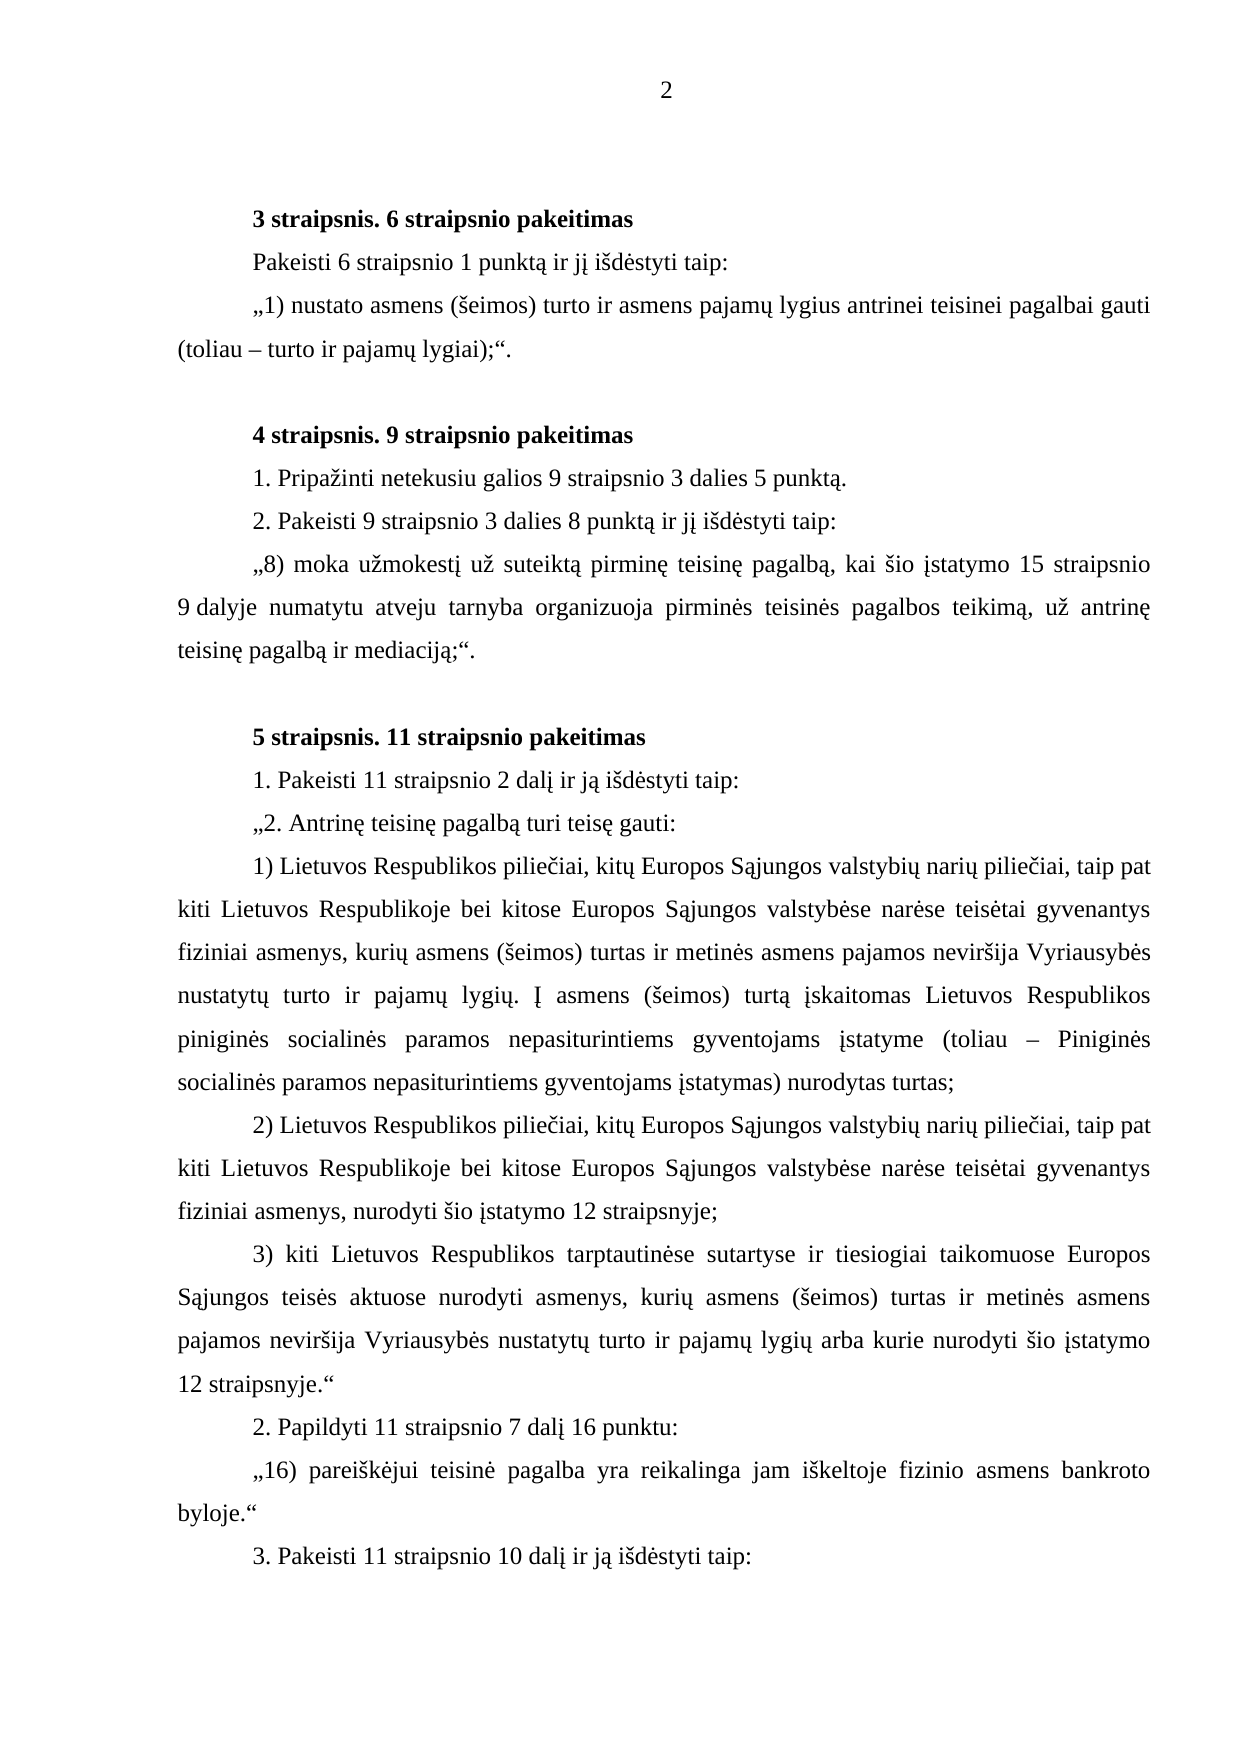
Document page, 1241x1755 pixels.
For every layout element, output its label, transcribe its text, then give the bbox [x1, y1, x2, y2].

text 1. Pakeisti 11 straipsnio 2 dalį ir ją išdėstyti taip: [177, 765, 1152, 794]
text „8) moka užmokestį už suteiktą pirminę teisinę pagalbą, kai šio įstatymo 15 straipsnio 9 dalyje numatytu atveju tarnyba organizuoja pirminės teisinės pagalbos teikimą, už antrinę teisinę pagalbą ir mediaciją;“. [177, 549, 1152, 664]
text 4 straipsnis. 9 straipsnio pakeitimas [177, 420, 1152, 449]
text 2. Pakeisti 9 straipsnio 3 dalies 8 punktą ir jį išdėstyti taip: [177, 506, 1152, 535]
text „16) pareiškėjui teisinė pagalba yra reikalinga jam iškeltoje fizinio asmens bankroto byloje.“ [177, 1455, 1152, 1527]
text 5 straipsnis. 11 straipsnio pakeitimas [177, 722, 1152, 751]
text 2) Lietuvos Respublikos piliečiai, kitų Europos Sąjungos valstybių narių piliečiai, taip pat kiti Lietuvos Respublikoje bei kitose Europos Sąjungos valstybėse narėse teisėtai gyvenantys fiziniai asmenys, nurodyti šio įstatymo 12 straipsnyje; [177, 1110, 1152, 1225]
text „1) nustato asmens (šeimos) turto ir asmens pajamų lygius antrinei teisinei pagalbai gauti (toliau – turto ir pajamų lygiai);“. [177, 291, 1152, 362]
text 3) kiti Lietuvos Respublikos tarptautinėse sutartyse ir tiesiogiai taikomuose Europos Sąjungos teisės aktuose nurodyti asmenys, kurių asmens (šeimos) turtas ir metinės asmens pajamos neviršija Vyriausybės nustatytų turto ir pajamų lygių arba kurie nurodyti šio įstatymo 12 straipsnyje.“ [177, 1239, 1152, 1397]
text 1) Lietuvos Respublikos piliečiai, kitų Europos Sąjungos valstybių narių piliečiai, taip pat kiti Lietuvos Respublikoje bei kitose Europos Sąjungos valstybėse narėse teisėtai gyvenantys fiziniai asmenys, kurių asmens (šeimos) turtas ir metinės asmens pajamos neviršija Vyriausybės nustatytų turto ir pajamų lygių. Į asmens (šeimos) turtą įskaitomas Lietuvos Respublikos piniginės socialinės paramos nepasiturintiems gyventojams įstatyme (toliau – Piniginės socialinės paramos nepasiturintiems gyventojams įstatymas) nurodytas turtas; [177, 851, 1152, 1096]
text 3 straipsnis. 6 straipsnio pakeitimas [177, 204, 1152, 233]
text 3. Pakeisti 11 straipsnio 10 dalį ir ją išdėstyti taip: [177, 1541, 1152, 1570]
text Pakeisti 6 straipsnio 1 punktą ir jį išdėstyti taip: [177, 247, 1152, 276]
text „2. Antrinę teisinę pagalbą turi teisę gauti: [177, 808, 1152, 837]
text 1. Pripažinti netekusiu galios 9 straipsnio 3 dalies 5 punktą. [177, 463, 1152, 492]
text 2. Papildyti 11 straipsnio 7 dalį 16 punktu: [177, 1412, 1152, 1441]
